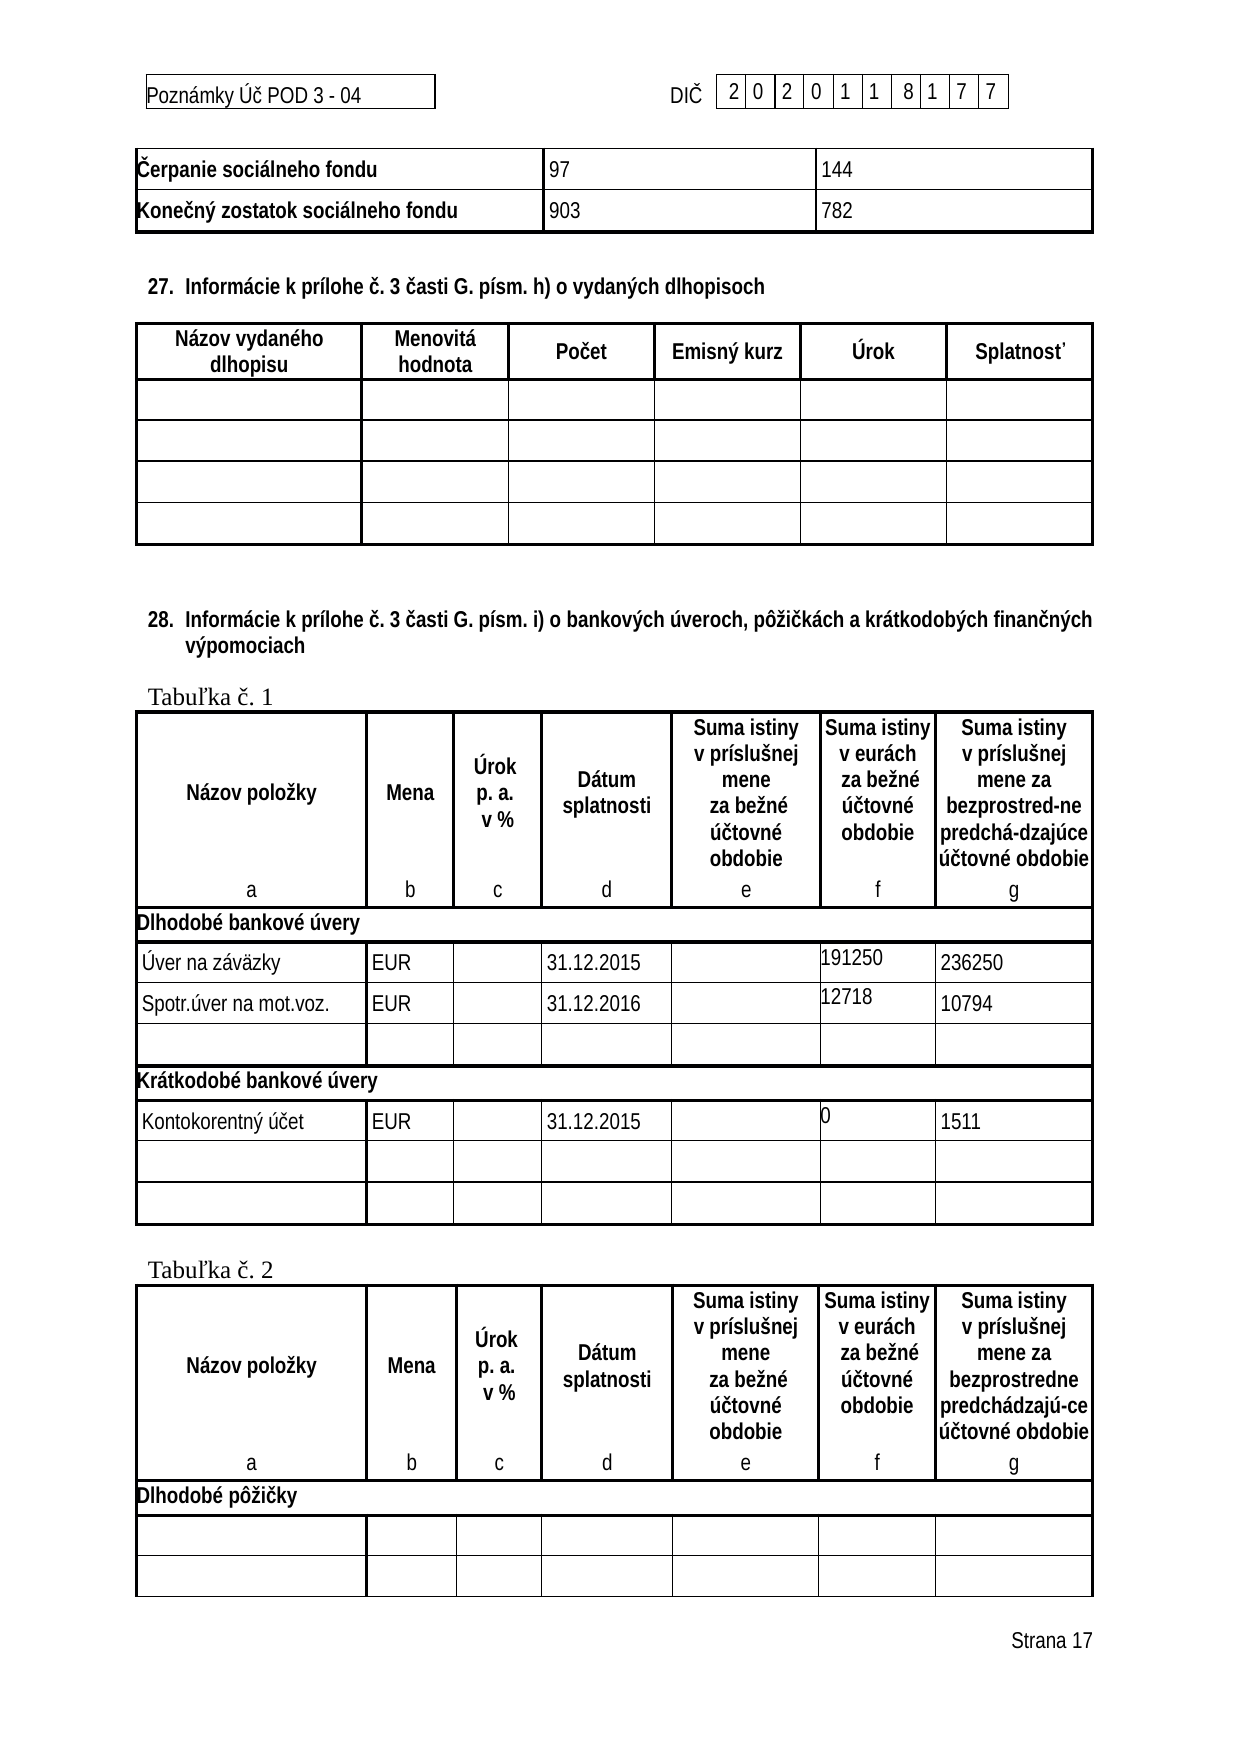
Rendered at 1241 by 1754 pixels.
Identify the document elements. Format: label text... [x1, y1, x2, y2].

table_cell [672, 1102, 820, 1140]
table_cell [801, 381, 946, 419]
table_cell 97 [545, 149, 815, 189]
table_cell [672, 944, 820, 982]
table_header Úrok p. a. v % [455, 714, 540, 872]
text Tabuľka č. 1 [148, 682, 1093, 710]
table_header Dátum splatnosti [543, 714, 670, 872]
table_cell [454, 944, 541, 982]
table_cell [936, 1024, 1091, 1064]
table_cell [454, 1183, 541, 1223]
table_cell 31.12.2015 [542, 1102, 671, 1140]
table_cell EUR [368, 944, 453, 982]
table_header Mena [368, 1287, 455, 1445]
table_cell [368, 1517, 456, 1555]
table_cell f [820, 1445, 934, 1479]
table_cell g [937, 872, 1091, 906]
table_cell [542, 1556, 672, 1596]
table_cell [457, 1517, 541, 1555]
table_header Mena [368, 714, 452, 872]
table_cell 191250 [821, 944, 935, 982]
table_cell EUR [368, 1102, 453, 1140]
table_cell [542, 1183, 671, 1223]
table_cell [368, 1183, 453, 1223]
table_cell d [543, 1445, 671, 1479]
table_cell b [368, 1445, 455, 1479]
table_cell 1511 [936, 1102, 1091, 1140]
table_cell 903 [545, 190, 815, 230]
table_cell 0 [821, 1102, 935, 1140]
title Informácie k prílohe č. 3 časti G. písm. h) o vydaných dlhopisoch [148, 273, 1093, 299]
table_header Splatnosť [948, 325, 1091, 378]
table_cell [819, 1517, 935, 1555]
table_header Úrok [802, 325, 945, 378]
table_cell 12718 [821, 983, 935, 1023]
table_header Menovitá hodnota [363, 325, 507, 378]
table_cell [138, 503, 360, 543]
table_header Suma istiny v príslušnej mene za bezprostred-ne predchá-dzajúce účtovné obdobie [937, 714, 1091, 872]
table_header Názov vydaného dlhopisu [138, 325, 360, 378]
table_cell 236250 [936, 944, 1091, 982]
table_cell [368, 1141, 453, 1181]
table_cell 31.12.2016 [542, 983, 671, 1023]
table_cell [801, 462, 946, 502]
table_cell [542, 1517, 672, 1555]
table_cell g [937, 1445, 1091, 1479]
table_cell 31.12.2015 [542, 944, 671, 982]
table_cell [947, 503, 1091, 543]
table_header Názov položky [138, 1287, 365, 1445]
table_cell [821, 1141, 935, 1181]
table_cell b [368, 872, 452, 906]
table_cell c [455, 872, 540, 906]
table_header Počet [510, 325, 653, 378]
table_header Úrok p. a. v % [458, 1287, 540, 1445]
table_cell [947, 421, 1091, 460]
table_cell [821, 1183, 935, 1223]
table_cell [672, 1024, 820, 1064]
table_header Názov položky [138, 714, 365, 872]
table_cell [801, 421, 946, 460]
table_cell [542, 1024, 671, 1064]
table_cell [673, 1556, 818, 1596]
title Informácie k prílohe č. 3 časti G. písm. i) o bankových úveroch, pôžičkách a krátkodobých finančných výpomociach [148, 606, 1093, 659]
table_cell [509, 381, 654, 419]
table_cell [672, 1183, 820, 1223]
table_cell c [458, 1445, 540, 1479]
table_header Suma istiny v eurách za bežné účtovné obdobie [822, 714, 934, 872]
table_cell [363, 421, 508, 460]
table_cell [936, 1556, 1091, 1596]
table_cell [454, 983, 541, 1023]
table_cell [509, 503, 654, 543]
table_cell EUR [368, 983, 453, 1023]
table_cell [655, 381, 800, 419]
table_cell Čerpanie sociálneho fondu [138, 149, 542, 189]
table_cell Dlhodobé bankové úvery [138, 909, 1091, 940]
table_cell [801, 503, 946, 543]
table_cell d [543, 872, 670, 906]
table_cell a [138, 872, 365, 906]
table_cell Kontokorentný účet [138, 1102, 365, 1140]
table_cell [138, 462, 360, 502]
table_cell [936, 1517, 1091, 1555]
table_cell [672, 1141, 820, 1181]
table_cell [936, 1141, 1091, 1181]
table_cell [672, 983, 820, 1023]
table_header Suma istiny v príslušnej mene za bežné účtovné obdobie [674, 1287, 817, 1445]
table_cell [363, 381, 508, 419]
table_cell [138, 1556, 365, 1596]
table_header Suma istiny v eurách za bežné účtovné obdobie [820, 1287, 934, 1445]
table_cell [655, 421, 800, 460]
table_cell [947, 381, 1091, 419]
table_cell Úver na záväzky [138, 944, 365, 982]
table_cell [673, 1517, 818, 1555]
table_cell [936, 1183, 1091, 1223]
table_cell Spotr.úver na mot.voz. [138, 983, 365, 1023]
table_cell [363, 462, 508, 502]
table_cell [363, 503, 508, 543]
table_header Dátum splatnosti [543, 1287, 671, 1445]
table_cell [368, 1024, 453, 1064]
table_cell [509, 462, 654, 502]
table_cell [655, 462, 800, 502]
table_cell [457, 1556, 541, 1596]
text Tabuľka č. 2 [148, 1255, 1093, 1283]
table_cell a [138, 1445, 365, 1479]
table_cell [138, 381, 360, 419]
table_cell e [674, 1445, 817, 1479]
table_cell [947, 462, 1091, 502]
table_cell [138, 421, 360, 460]
table_header Suma istiny v príslušnej mene za bezprostredne predchádzajú-ce účtovné obdobie [937, 1287, 1091, 1445]
table_cell Konečný zostatok sociálneho fondu [138, 190, 542, 230]
table_cell [819, 1556, 935, 1596]
table_cell 144 [817, 149, 1091, 189]
table_cell [138, 1024, 365, 1064]
table_cell [821, 1024, 935, 1064]
table_cell [509, 421, 654, 460]
table_cell [454, 1141, 541, 1181]
table_cell e [673, 872, 819, 906]
table_cell [368, 1556, 456, 1596]
table_cell Krátkodobé bankové úvery [138, 1068, 1091, 1099]
table_cell [138, 1517, 365, 1555]
table_cell [454, 1102, 541, 1140]
table_cell [542, 1141, 671, 1181]
table_cell f [822, 872, 934, 906]
table_cell [655, 503, 800, 543]
table_cell [138, 1183, 365, 1223]
table_cell Dlhodobé pôžičky [138, 1482, 1091, 1513]
table_cell [138, 1141, 365, 1181]
table_cell 10794 [936, 983, 1091, 1023]
table_header Suma istiny v príslušnej mene za bežné účtovné obdobie [673, 714, 819, 872]
table_cell 782 [817, 190, 1091, 230]
table_cell [454, 1024, 541, 1064]
table_header Emisný kurz [656, 325, 799, 378]
